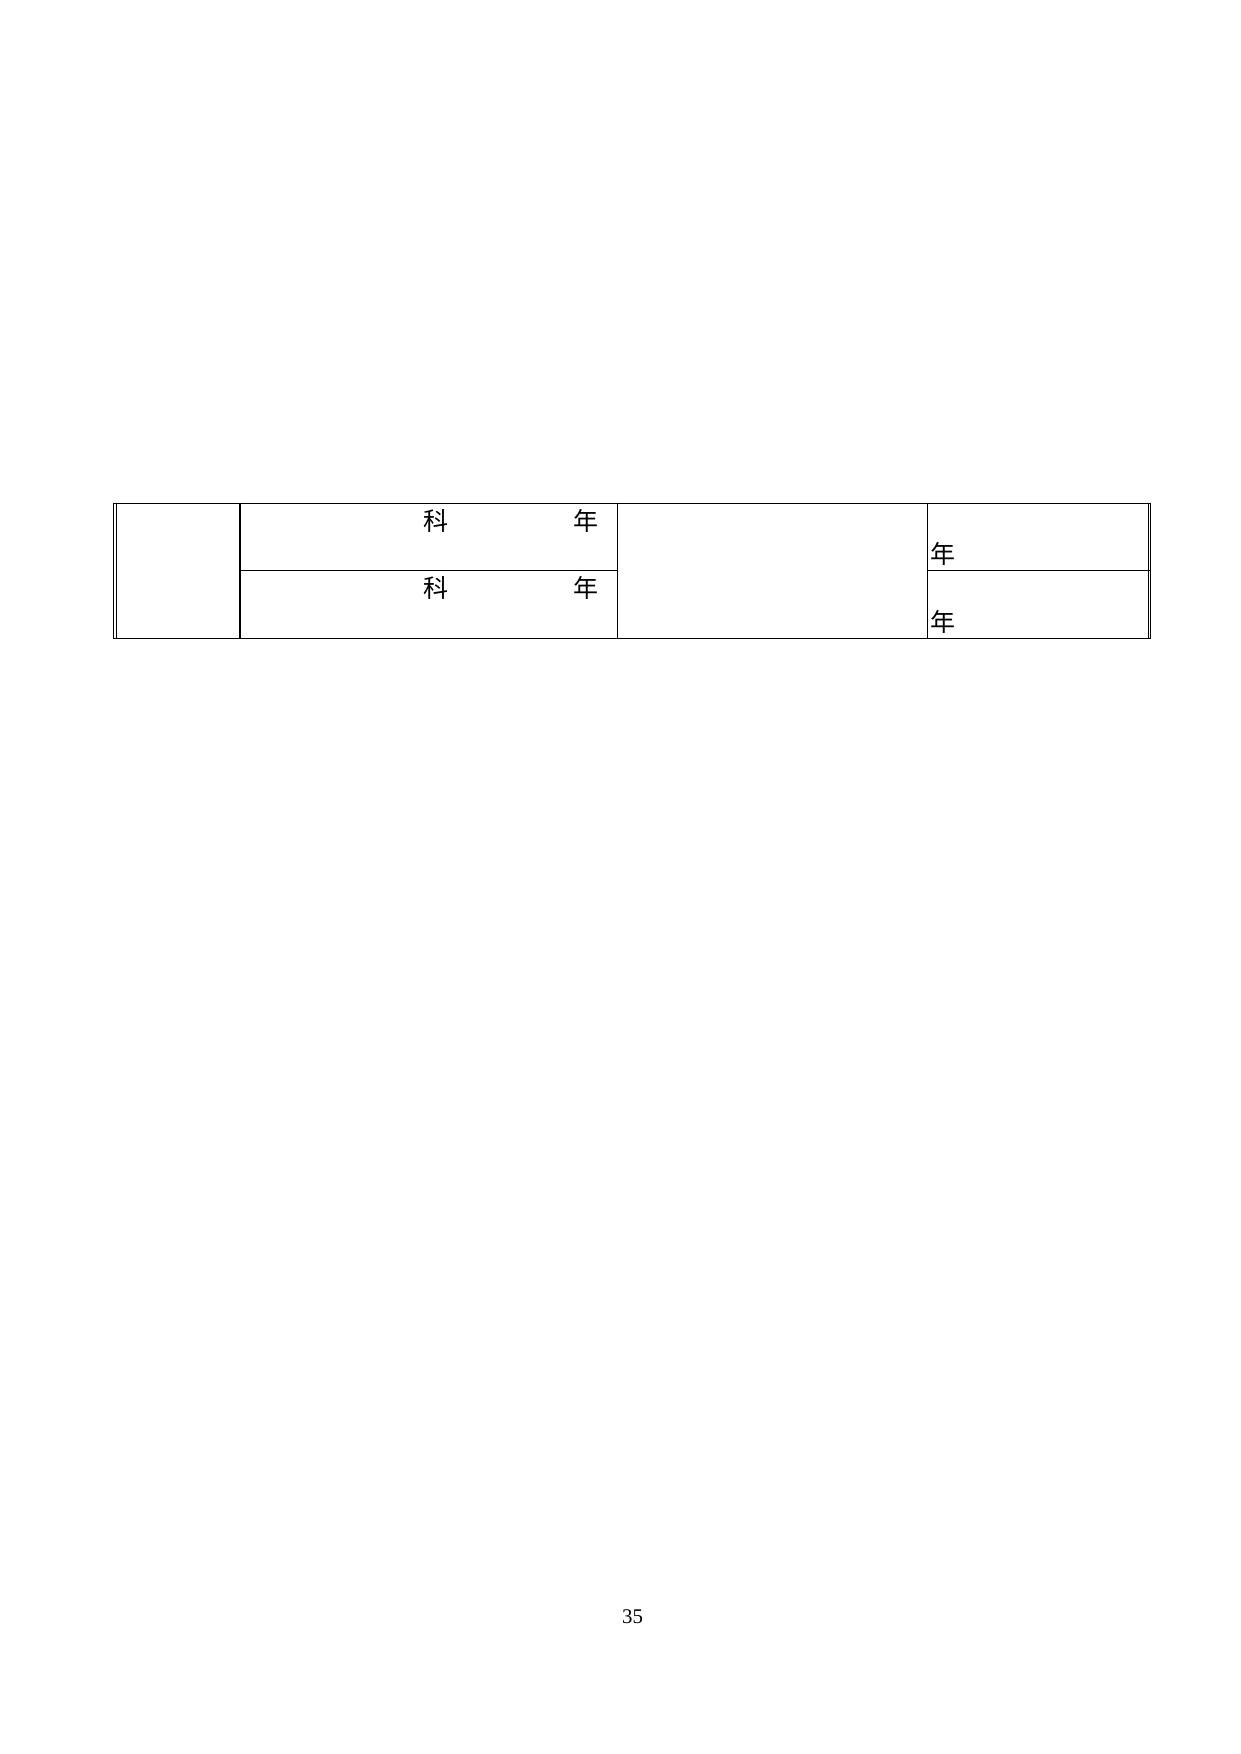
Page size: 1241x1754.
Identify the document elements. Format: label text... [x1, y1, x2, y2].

table_cell 年 [928, 571, 1148, 638]
table_cell [618, 504, 927, 638]
table_cell [117, 504, 239, 638]
table_cell 科 年 [241, 571, 617, 638]
table_cell 年 [928, 504, 1148, 570]
table_cell 科 年 [241, 504, 617, 570]
